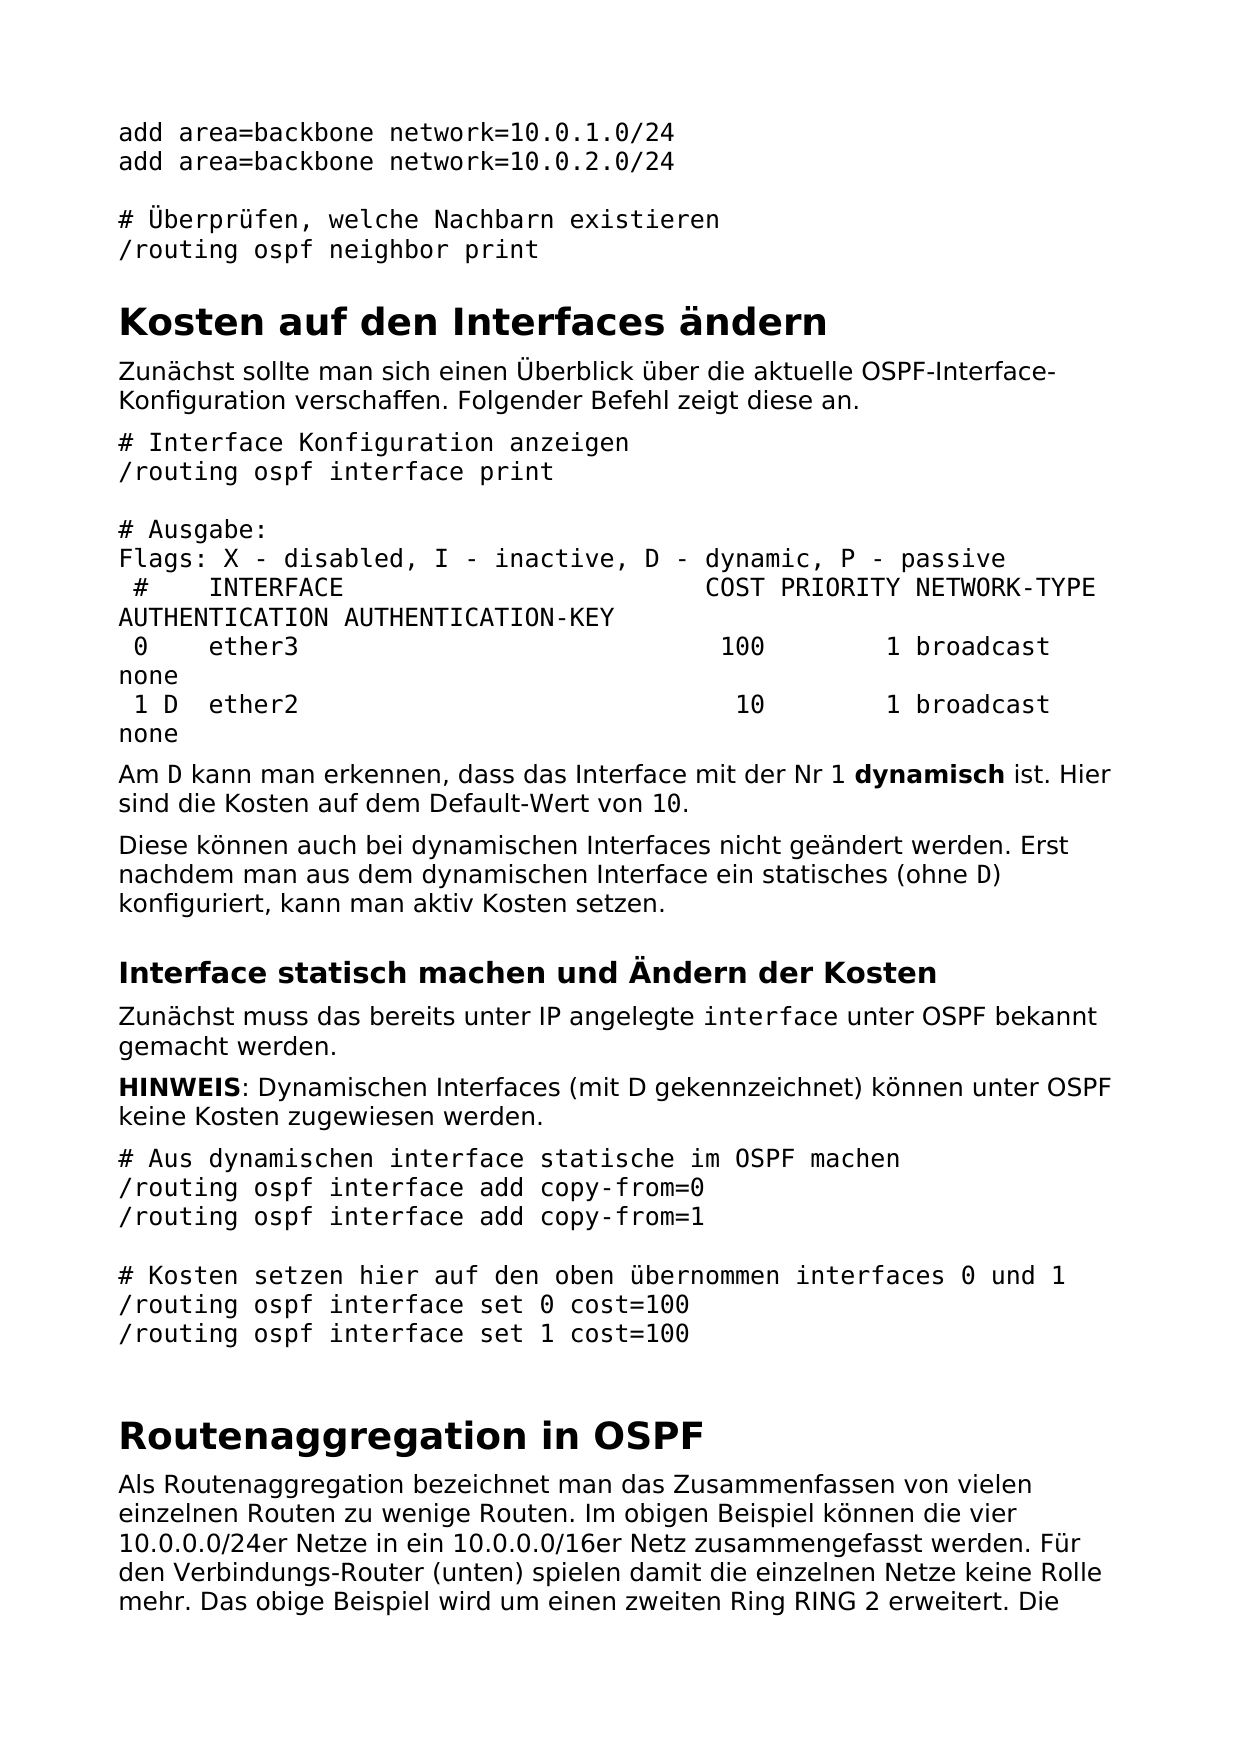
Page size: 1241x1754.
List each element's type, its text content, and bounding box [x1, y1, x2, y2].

text Zunächst sollte man sich einen Überblick über die aktuelle OSPF-Interface-Konfiguration verschaffen. Folgender Befehl zeigt diese an. [118, 357, 1122, 415]
text # Aus dynamischen interface statische im OSPF machen /routing ospf interface add copy-from=0 /routing ospf interface add copy-from=1 # Kosten setzen hier auf den oben übernommen interfaces 0 und 1 /routing ospf interface set 0 cost=100 /routing ospf interface set 1 cost=100 [118, 1144, 1122, 1378]
text Am D kann man erkennen, dass das Interface mit der Nr 1 dynamisch ist. Hier sind die Kosten auf dem Default-Wert von 10. [118, 760, 1122, 819]
subtitle Interface statisch machen und Ändern der Kosten [118, 956, 1122, 990]
text add area=backbone network=10.0.1.0/24 add area=backbone network=10.0.2.0/24 # Überprüfen, welche Nachbarn existieren /routing ospf neighbor print [118, 118, 1122, 264]
text Diese können auch bei dynamischen Interfaces nicht geändert werden. Erst nachdem man aus dem dynamischen Interface ein statisches (ohne D) konfiguriert, kann man aktiv Kosten setzen. [118, 831, 1122, 919]
subtitle Kosten auf den Interfaces ändern [118, 301, 1122, 344]
text Zunächst muss das bereits unter IP angelegte interface unter OSPF bekannt gemacht werden. [118, 1003, 1122, 1061]
subtitle Routenaggregation in OSPF [118, 1414, 1122, 1458]
text HINWEIS: Dynamischen Interfaces (mit D gekennzeichnet) können unter OSPF keine Kosten zugewiesen werden. [118, 1073, 1122, 1132]
text Als Routenaggregation bezeichnet man das Zusammenfassen von vielen einzelnen Routen zu wenige Routen. Im obigen Beispiel können die vier 10.0.0.0/24er Netze in ein 10.0.0.0/16er Netz zusammengefasst werden. Für den Verbindungs-Router (unten) spielen damit die einzelnen Netze keine Rolle mehr. Das obige Beispiel wird um einen zweiten Ring RING 2 erweitert. Die [118, 1471, 1122, 1616]
text # Interface Konfiguration anzeigen /routing ospf interface print # Ausgabe: Flags: X - disabled, I - inactive, D - dynamic, P - passive # INTERFACE COST PRIORITY NETWORK-TYPE AUTHENTICATION AUTHENTICATION-KEY 0 ether3 100 1 broadcast none 1 D ether2 10 1 broadcast none [118, 428, 1122, 748]
